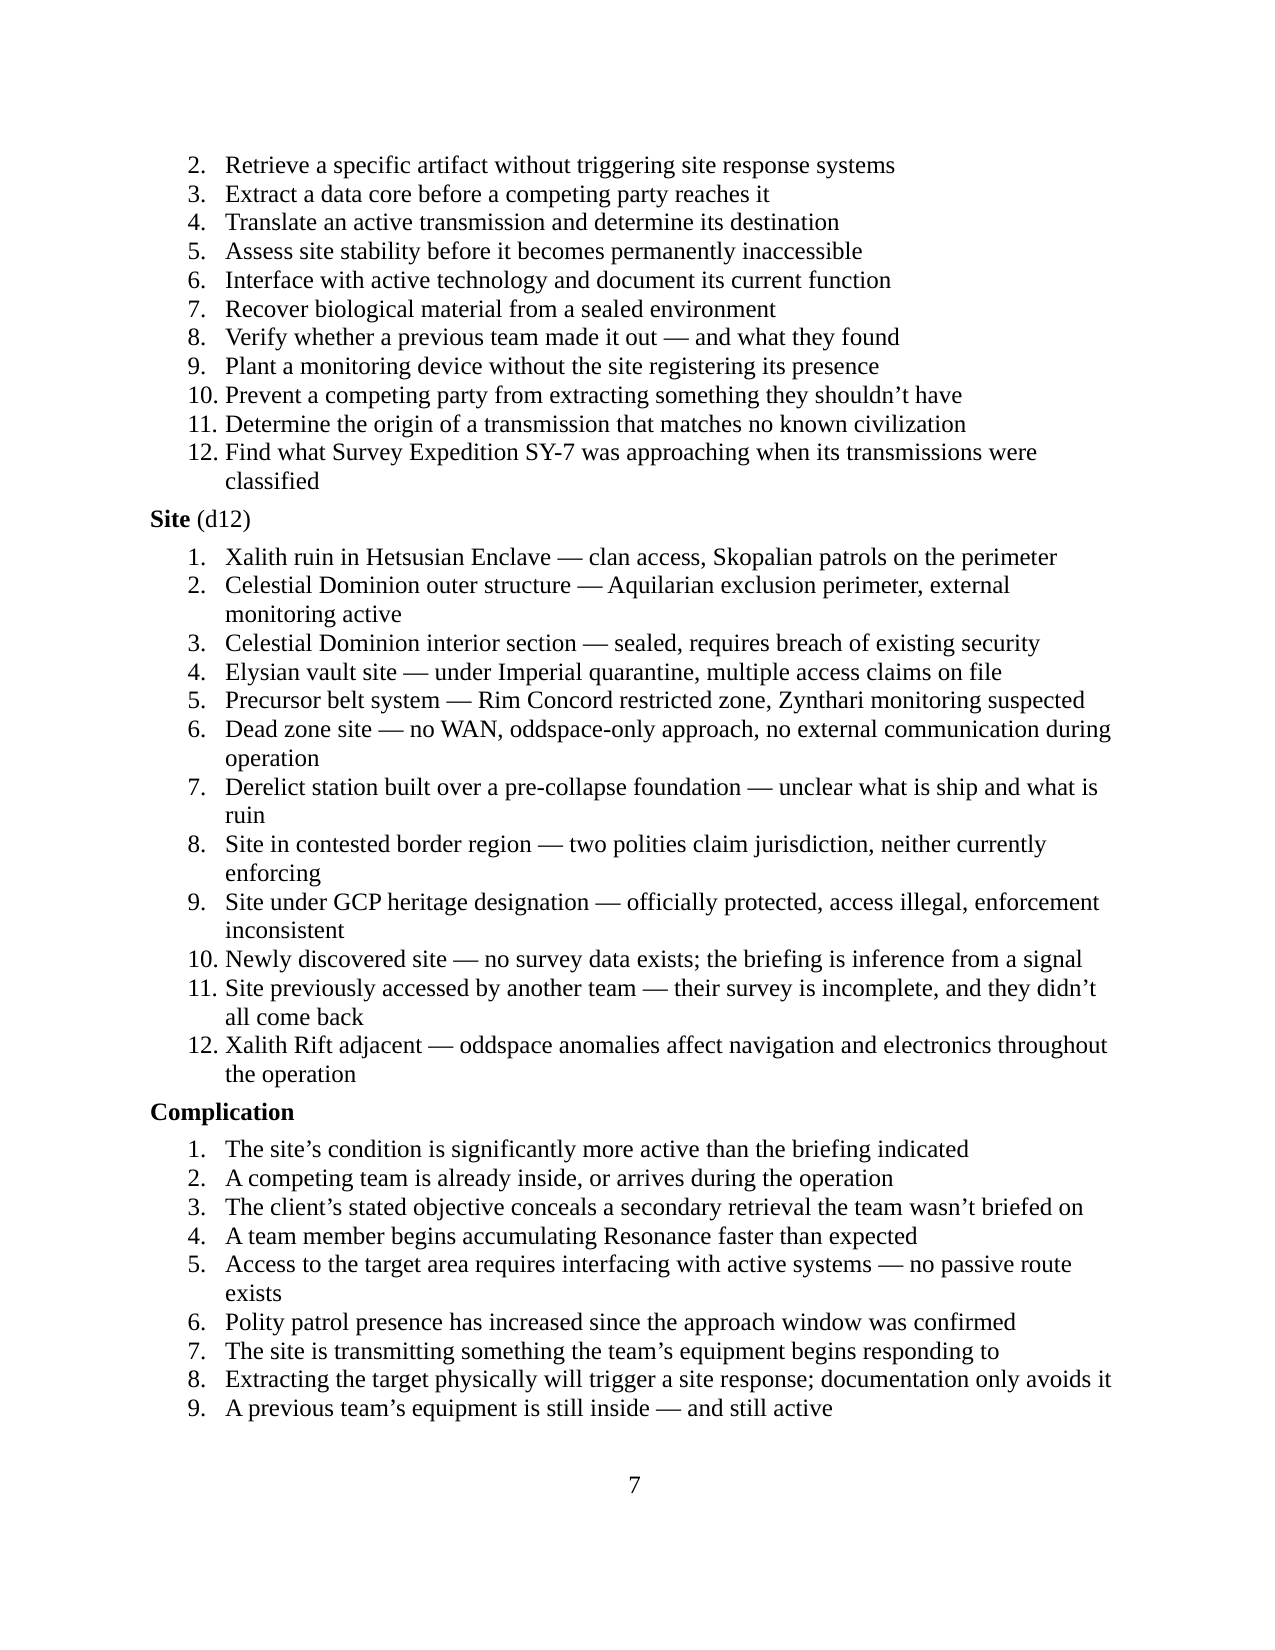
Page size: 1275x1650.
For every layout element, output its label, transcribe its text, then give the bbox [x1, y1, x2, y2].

list A previous team’s equipment is still inside — and still active [187, 1393, 1125, 1422]
list Assess site stability before it becomes permanently inaccessible [187, 236, 1125, 265]
list Site previously accessed by another team — their survey is incomplete, and they didn’t all come back [187, 973, 1125, 1030]
list Prevent a competing party from extracting something they shouldn’t have [187, 380, 1125, 409]
list The client’s stated objective conceals a secondary retrieval the team wasn’t briefed on [187, 1192, 1125, 1221]
list The site’s condition is significantly more active than the briefing indicated [187, 1134, 1125, 1163]
list Verify whether a previous team made it out — and what they found [187, 322, 1125, 351]
list The site is transmitting something the team’s equipment begins responding to [187, 1336, 1125, 1364]
list Extract a data core before a competing party reaches it [187, 179, 1125, 207]
text Complication [150, 1097, 1125, 1126]
list Xalith ruin in Hetsusian Enclave — clan access, Skopalian patrols on the perimeter [187, 542, 1125, 570]
list A team member begins accumulating Resonance faster than expected [187, 1221, 1125, 1249]
list Elysian vault site — under Imperial quarantine, multiple access claims on file [187, 657, 1125, 685]
list Access to the target area requires interfacing with active systems — no passive route exists [187, 1249, 1125, 1307]
list Dead zone site — no WAN, oddspace-only approach, no external communication during operation [187, 714, 1125, 772]
list Celestial Dominion interior section — sealed, requires breach of existing security [187, 628, 1125, 657]
list A competing team is already inside, or arrives during the operation [187, 1163, 1125, 1192]
list Retrieve a specific artifact without triggering site response systems [187, 150, 1125, 179]
list Celestial Dominion outer structure — Aquilarian exclusion perimeter, external monitoring active [187, 570, 1125, 628]
list Site under GCP heritage designation — officially protected, access illegal, enforcement inconsistent [187, 887, 1125, 944]
list Extracting the target physically will trigger a site response; documentation only avoids it [187, 1364, 1125, 1393]
list Newly discovered site — no survey data exists; the briefing is inference from a signal [187, 944, 1125, 973]
list Translate an active transmission and determine its destination [187, 207, 1125, 236]
list Recover biological material from a sealed environment [187, 294, 1125, 322]
list Derelict station built over a pre-collapse foundation — unclear what is ship and what is ruin [187, 772, 1125, 829]
list Plant a monitoring device without the site registering its presence [187, 351, 1125, 380]
list Precursor belt system — Rim Concord restricted zone, Zynthari monitoring suspected [187, 685, 1125, 714]
list Interface with active technology and document its current function [187, 265, 1125, 294]
text Site (d12) [150, 504, 1125, 533]
list Xalith Rift adjacent — oddspace anomalies affect navigation and electronics throughout the operation [187, 1030, 1125, 1088]
list Polity patrol presence has increased since the approach window was confirmed [187, 1307, 1125, 1336]
list Site in contested border region — two polities claim jurisdiction, neither currently enforcing [187, 829, 1125, 887]
list Find what Survey Expedition SY-7 was approaching when its transmissions were classified [187, 437, 1125, 495]
list Determine the origin of a transmission that matches no known civilization [187, 409, 1125, 437]
